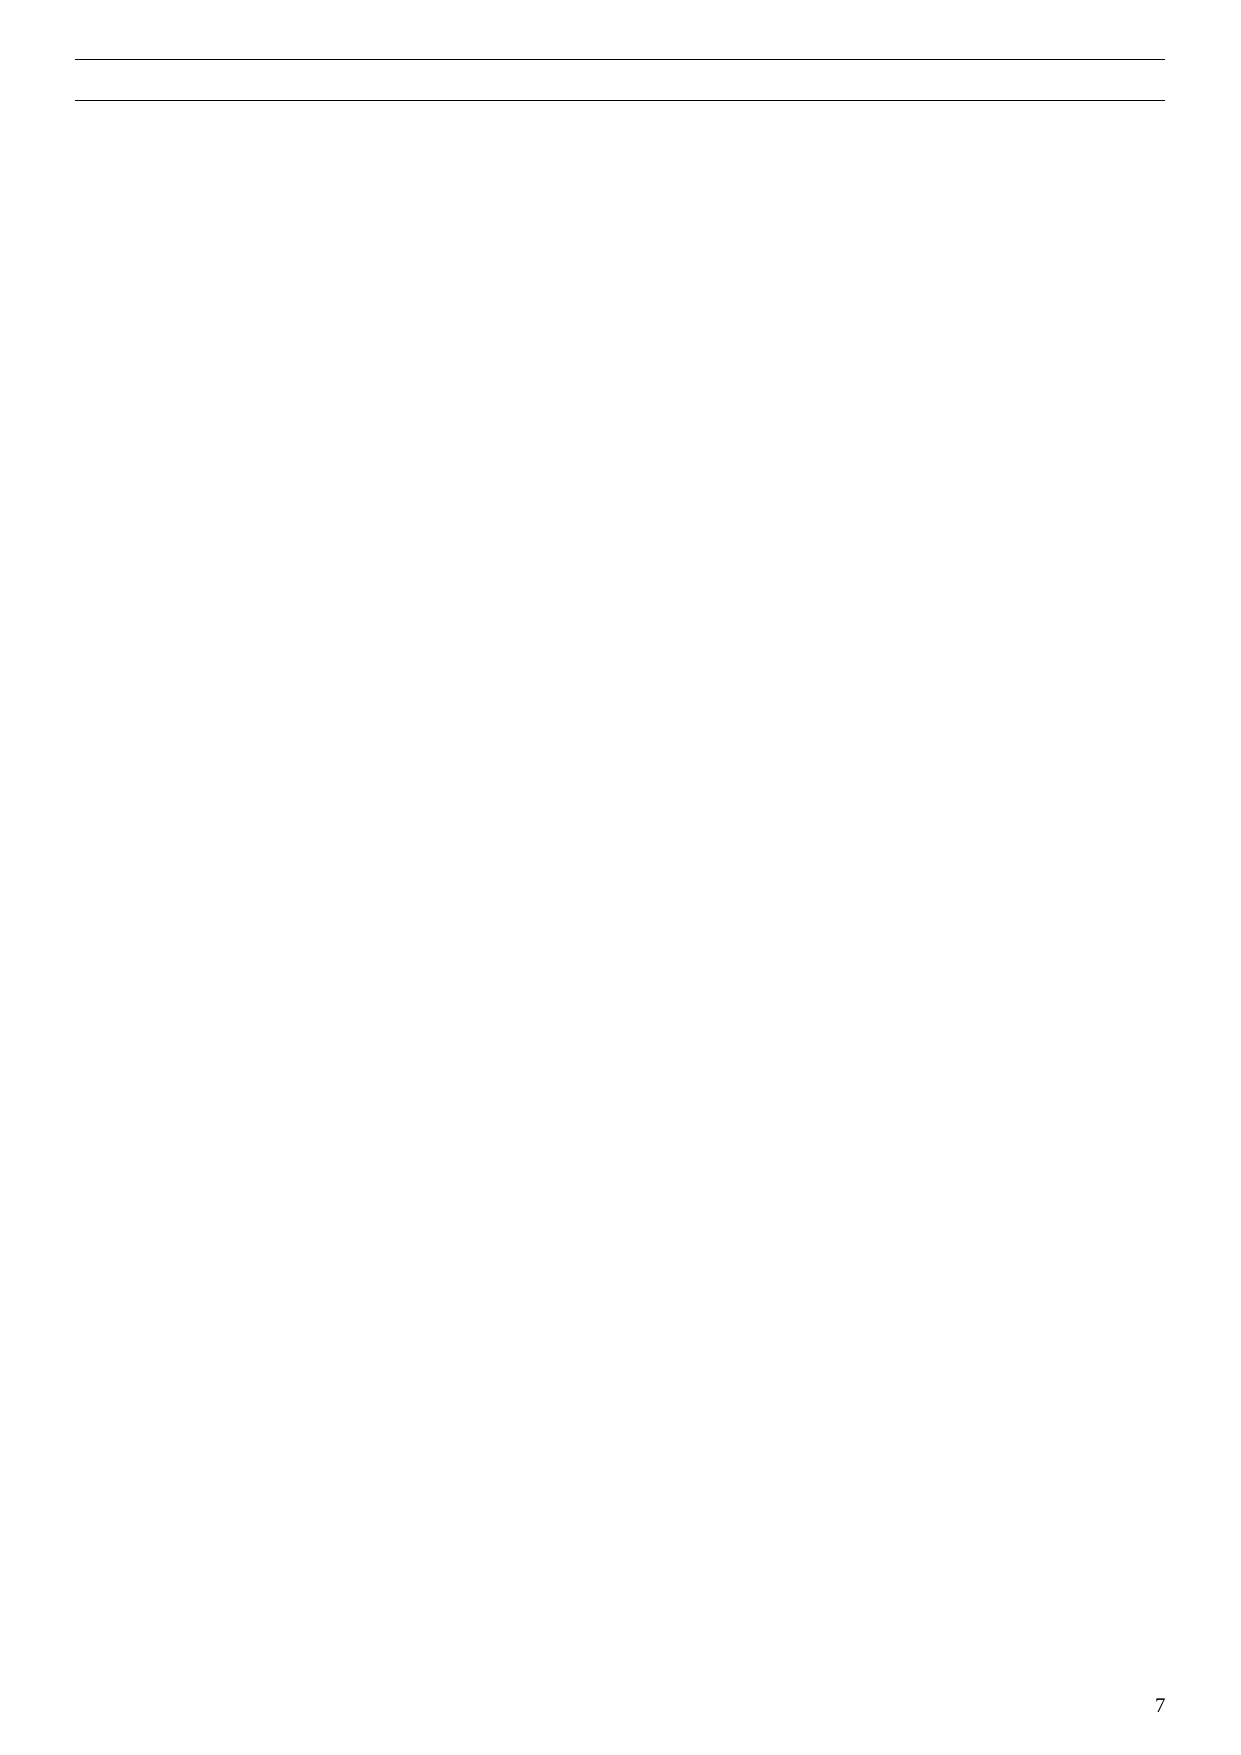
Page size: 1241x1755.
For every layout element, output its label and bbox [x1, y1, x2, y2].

table_cell [75, 60, 1165, 100]
